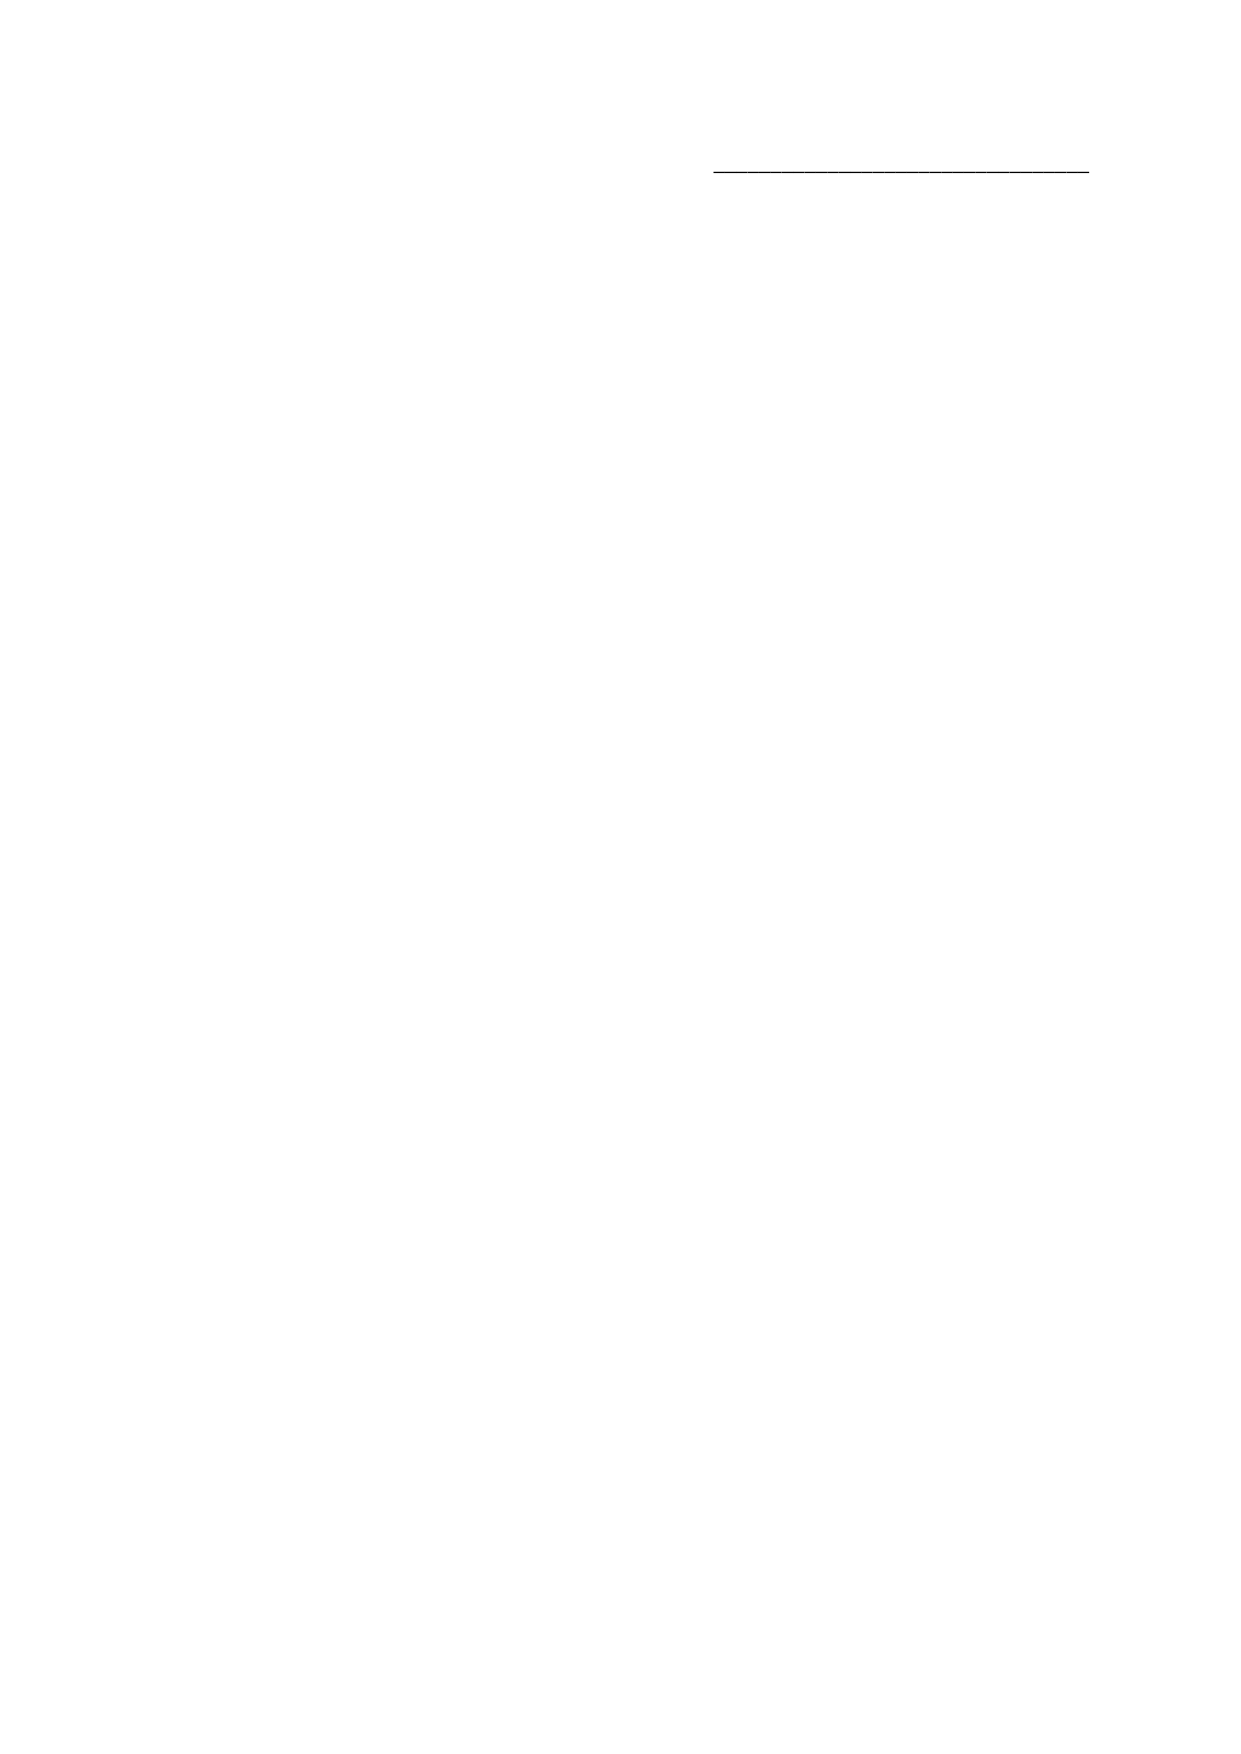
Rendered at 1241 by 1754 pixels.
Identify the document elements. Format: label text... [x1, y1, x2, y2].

text _________________________________ [118, 148, 1122, 176]
